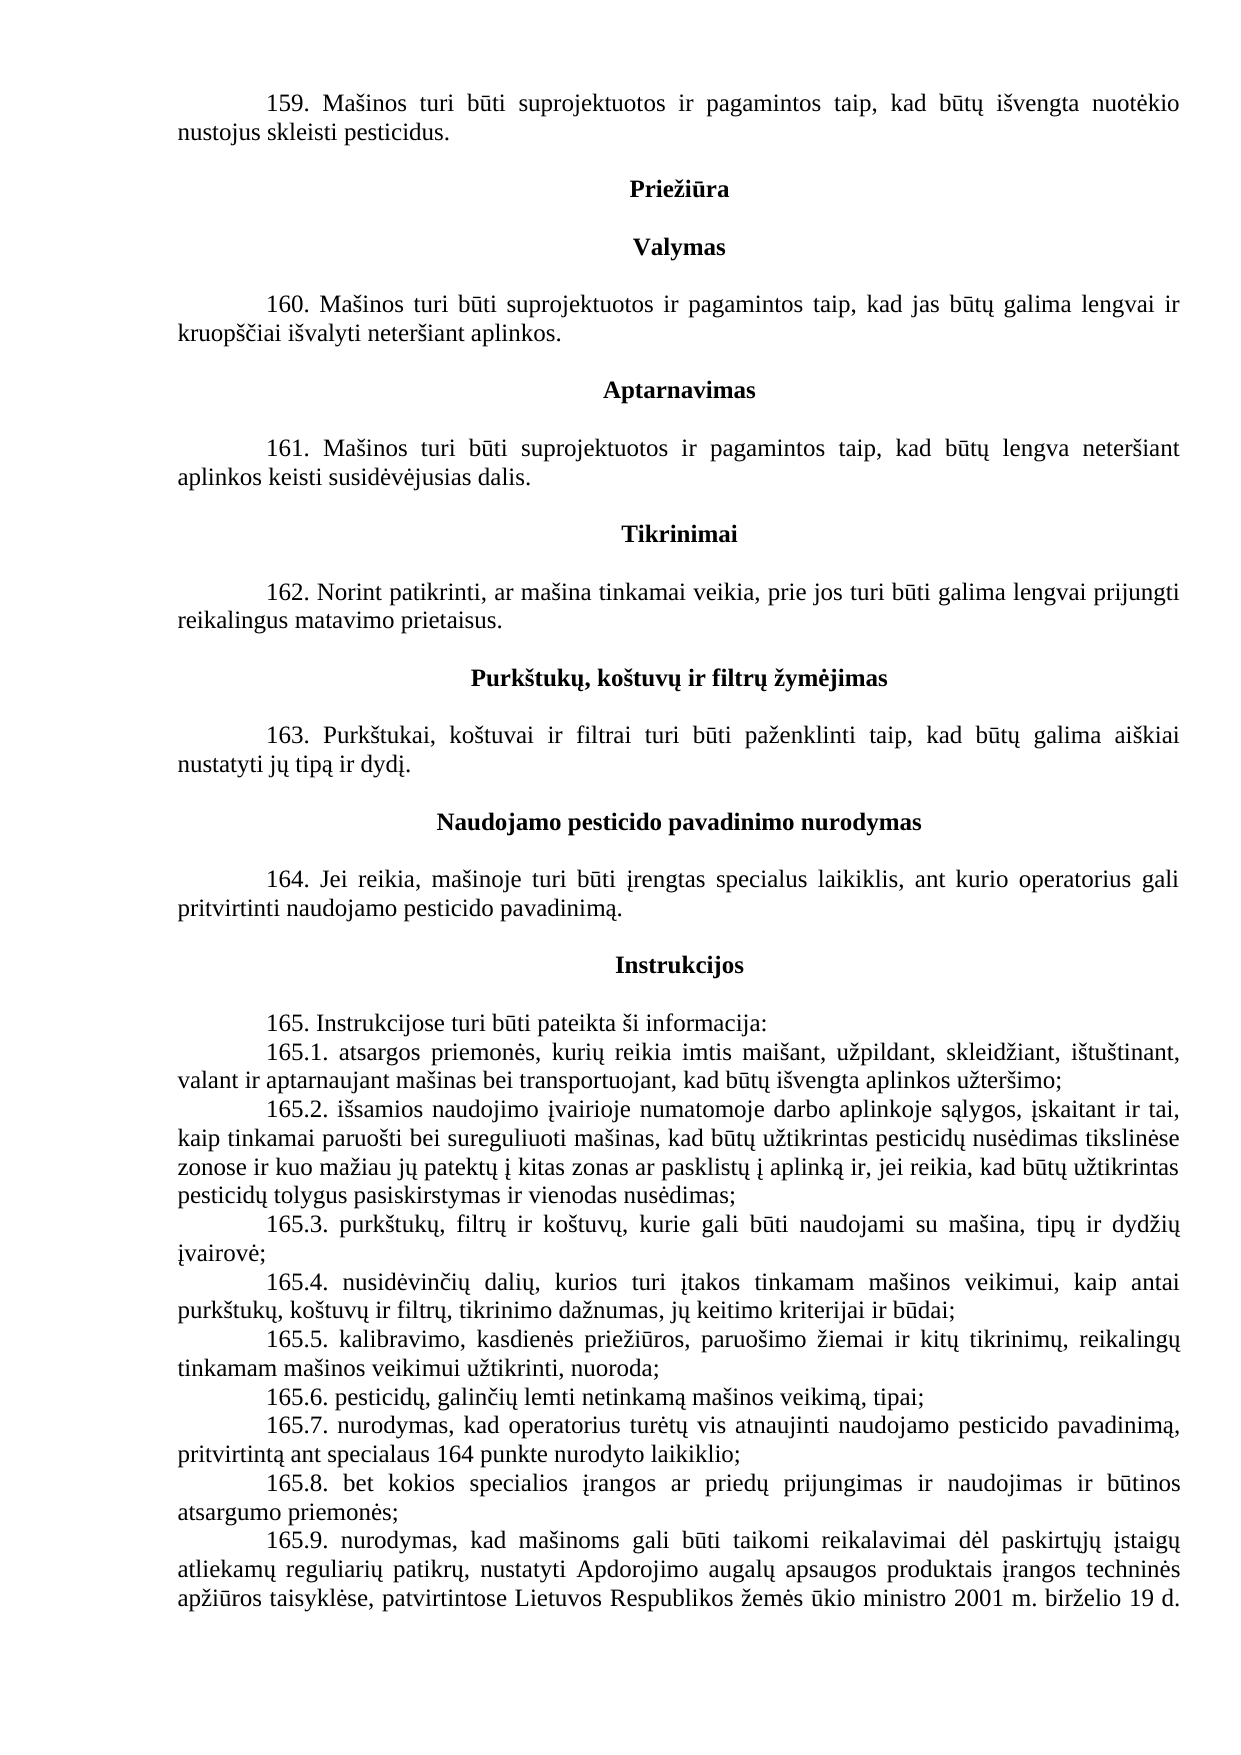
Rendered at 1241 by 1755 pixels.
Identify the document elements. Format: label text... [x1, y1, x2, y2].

text Tikrinimai [177, 519, 1181, 548]
text 165.3. purkštukų, filtrų ir koštuvų, kurie gali būti naudojami su mašina, tipų ir dydžių įvairovė; [177, 1209, 1181, 1267]
text 163. Purkštukai, koštuvai ir filtrai turi būti paženklinti taip, kad būtų galima aiškiai nustatyti jų tipą ir dydį. [177, 720, 1181, 778]
text 165.6. pesticidų, galinčių lemti netinkamą mašinos veikimą, tipai; [177, 1382, 1181, 1410]
text 165. Instrukcijose turi būti pateikta ši informacija: [177, 1008, 1181, 1037]
text 165.1. atsargos priemonės, kurių reikia imtis maišant, užpildant, skleidžiant, ištuštinant, valant ir aptarnaujant mašinas bei transportuojant, kad būtų išvengta aplinkos užteršimo; [177, 1037, 1181, 1094]
text 164. Jei reikia, mašinoje turi būti įrengtas specialus laikiklis, ant kurio operatorius gali pritvirtinti naudojamo pesticido pavadinimą. [177, 864, 1181, 922]
text 165.2. išsamios naudojimo įvairioje numatomoje darbo aplinkoje sąlygos, įskaitant ir tai, kaip tinkamai paruošti bei sureguliuoti mašinas, kad būtų užtikrintas pesticidų nusėdimas tikslinėse zonose ir kuo mažiau jų patektų į kitas zonas ar pasklistų į aplinką ir, jei reikia, kad būtų užtikrintas pesticidų tolygus pasiskirstymas ir vienodas nusėdimas; [177, 1094, 1181, 1209]
text 161. Mašinos turi būti suprojektuotos ir pagamintos taip, kad būtų lengva neteršiant aplinkos keisti susidėvėjusias dalis. [177, 433, 1181, 490]
text 165.7. nurodymas, kad operatorius turėtų vis atnaujinti naudojamo pesticido pavadinimą, pritvirtintą ant specialaus 164 punkte nurodyto laikiklio; [177, 1410, 1181, 1468]
text Instrukcijos [177, 950, 1181, 979]
text Aptarnavimas [177, 375, 1181, 404]
text 159. Mašinos turi būti suprojektuotos ir pagamintos taip, kad būtų išvengta nuotėkio nustojus skleisti pesticidus. [177, 88, 1181, 145]
text 165.9. nurodymas, kad mašinoms gali būti taikomi reikalavimai dėl paskirtųjų įstaigų atliekamų reguliarių patikrų, nustatyti Apdorojimo augalų apsaugos produktais įrangos techninės apžiūros taisyklėse, patvirtintose Lietuvos Respublikos žemės ūkio ministro 2001 m. birželio 19 d. [177, 1525, 1181, 1612]
text 165.8. bet kokios specialios įrangos ar priedų prijungimas ir naudojimas ir būtinos atsargumo priemonės; [177, 1468, 1181, 1525]
text Priežiūra [177, 174, 1181, 203]
text Purkštukų, koštuvų ir filtrų žymėjimas [177, 663, 1181, 692]
text 160. Mašinos turi būti suprojektuotos ir pagamintos taip, kad jas būtų galima lengvai ir kruopščiai išvalyti neteršiant aplinkos. [177, 289, 1181, 347]
text 162. Norint patikrinti, ar mašina tinkamai veikia, prie jos turi būti galima lengvai prijungti reikalingus matavimo prietaisus. [177, 577, 1181, 634]
text 165.4. nusidėvinčių dalių, kurios turi įtakos tinkamam mašinos veikimui, kaip antai purkštukų, koštuvų ir filtrų, tikrinimo dažnumas, jų keitimo kriterijai ir būdai; [177, 1267, 1181, 1324]
text Valymas [177, 232, 1181, 260]
text Naudojamo pesticido pavadinimo nurodymas [177, 807, 1181, 835]
text 165.5. kalibravimo, kasdienės priežiūros, paruošimo žiemai ir kitų tikrinimų, reikalingų tinkamam mašinos veikimui užtikrinti, nuoroda; [177, 1324, 1181, 1382]
